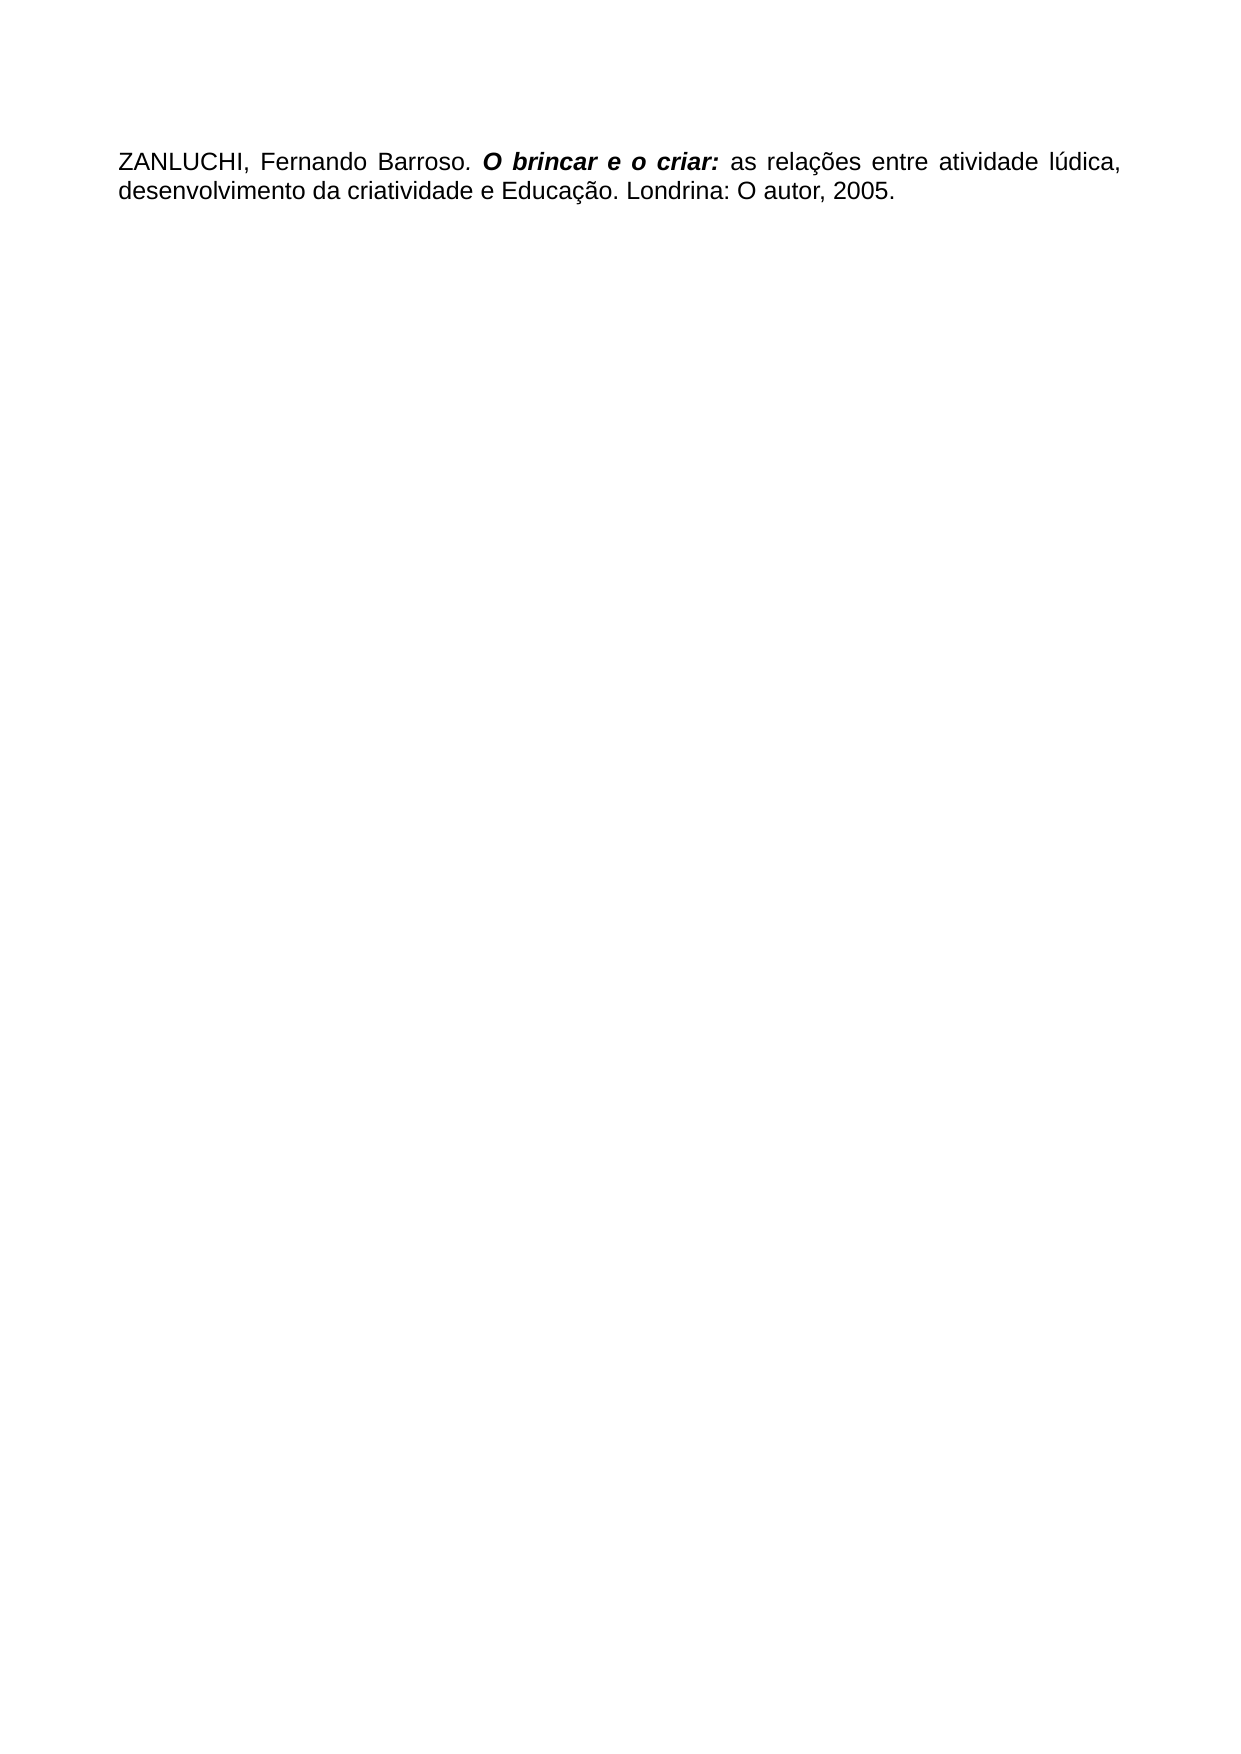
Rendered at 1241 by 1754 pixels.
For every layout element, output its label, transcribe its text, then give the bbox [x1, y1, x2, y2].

text ZANLUCHI, Fernando Barroso. O brincar e o criar: as relações entre atividade lúdica, desenvolvimento da criatividade e Educação. Londrina: O autor, 2005. [118, 147, 1122, 204]
